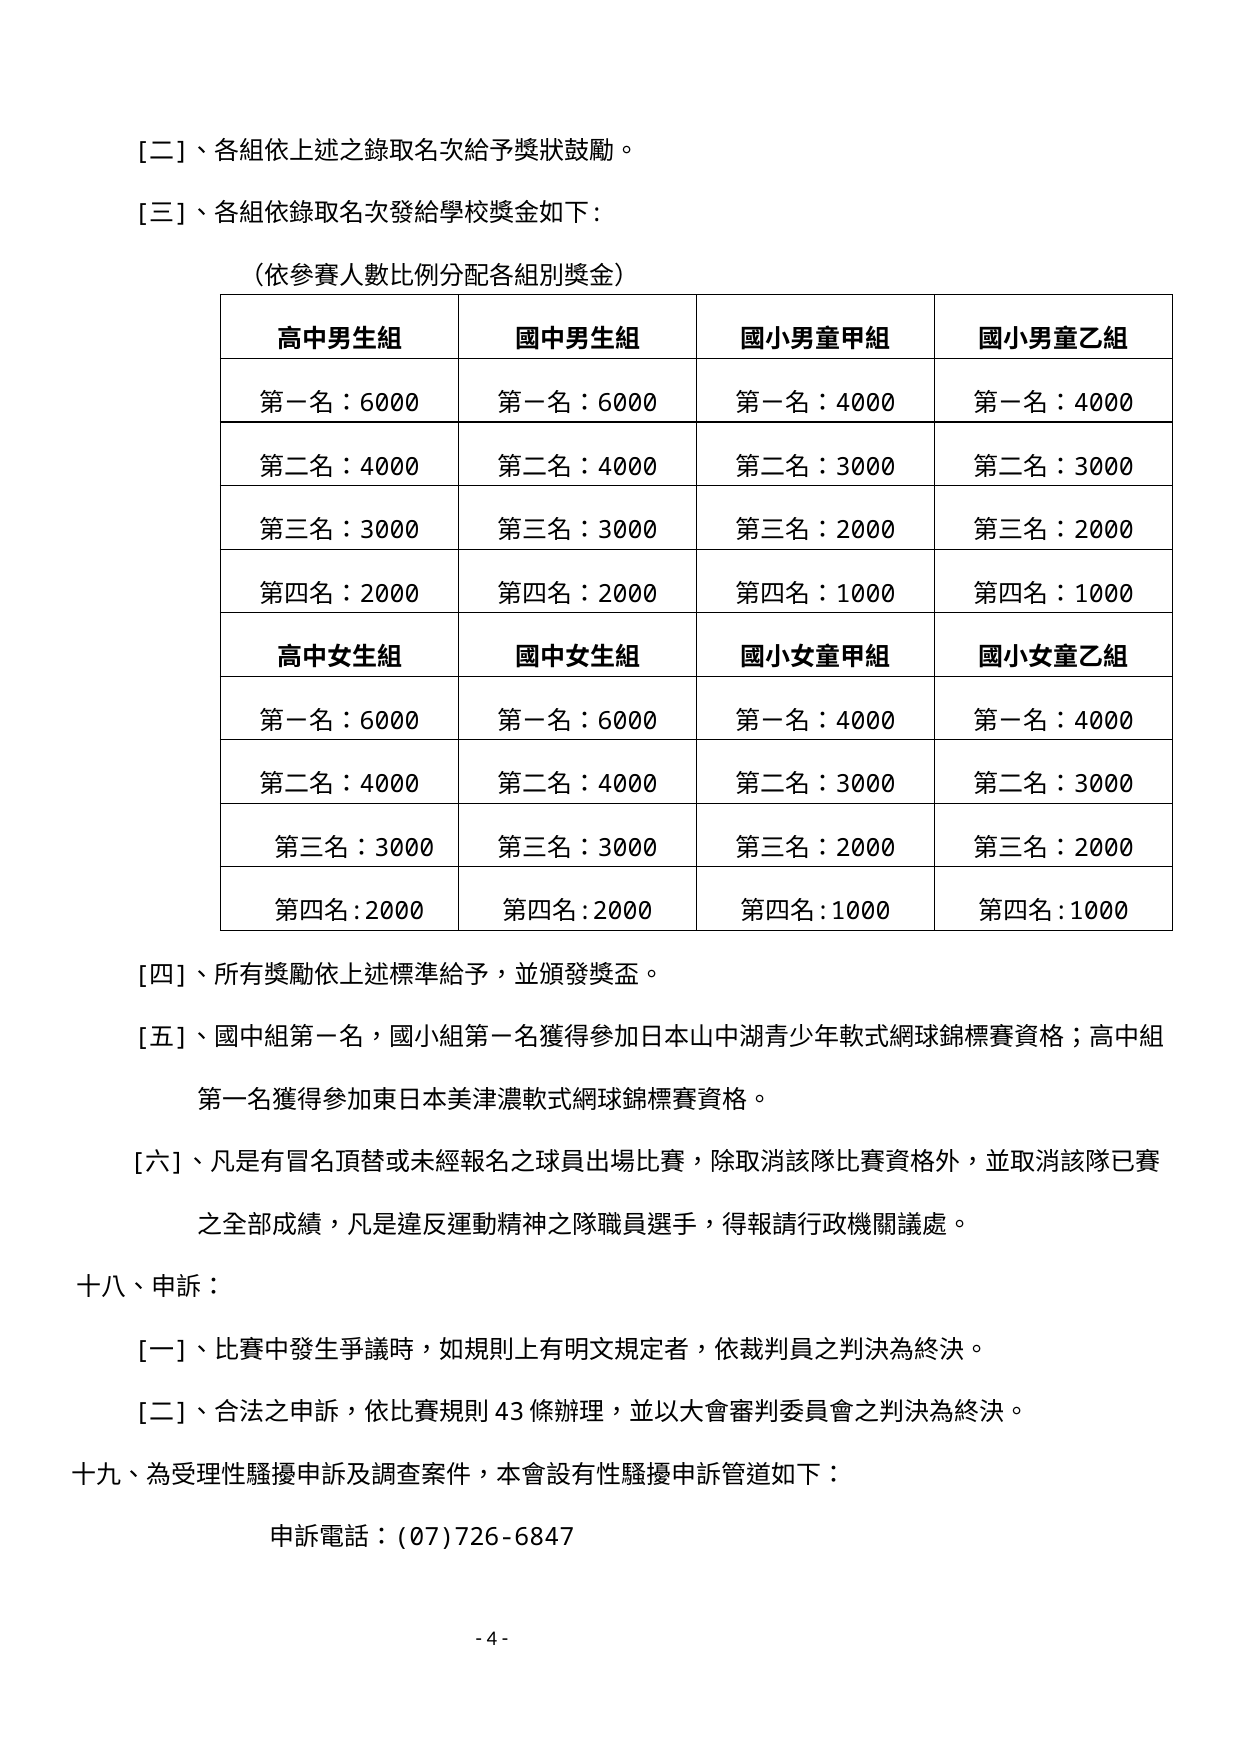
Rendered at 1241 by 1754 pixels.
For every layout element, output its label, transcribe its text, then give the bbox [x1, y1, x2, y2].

table_cell 第ㄧ名：4000 [935, 359, 1172, 421]
table_cell 國小女童乙組 [935, 613, 1172, 676]
text [五]、國中組第ㄧ名，國小組第ㄧ名獲得參加日本山中湖青少年軟式網球錦標賽資格；高中組第一名獲得參加東日本美津濃軟式網球錦標賽資格。 [59, 993, 1181, 1118]
text [二]、合法之申訴，依比賽規則43條辦理，並以大會審判委員會之判決為終決。 [59, 1368, 1181, 1431]
table_cell 國小女童甲組 [697, 613, 934, 676]
text [一]、比賽中發生爭議時，如規則上有明文規定者，依裁判員之判決為終決。 [59, 1306, 1181, 1368]
text 十九、為受理性騷擾申訴及調查案件，本會設有性騷擾申訴管道如下： [59, 1431, 1181, 1493]
table_header 高中男生組 [221, 295, 458, 358]
table_cell 第二名：4000 [459, 423, 696, 485]
text [三]、各組依錄取名次發給學校獎金如下: [59, 169, 1181, 232]
table_cell 第三名：2000 [697, 486, 934, 548]
table_cell 第二名：3000 [697, 423, 934, 485]
table_cell 第三名：3000 [221, 486, 458, 548]
table_cell 第二名：3000 [697, 740, 934, 803]
table_cell 第ㄧ名：6000 [221, 677, 458, 739]
table_cell 第ㄧ名：6000 [459, 677, 696, 739]
table_cell 第三名：3000 [459, 486, 696, 548]
table_cell 第ㄧ名：4000 [935, 677, 1172, 739]
table_cell 第四名:2000 [459, 867, 696, 930]
table_cell 第四名：1000 [697, 550, 934, 612]
table_cell 第三名：2000 [935, 486, 1172, 548]
table_cell 高中女生組 [221, 613, 458, 676]
table_cell 第四名:1000 [935, 867, 1172, 930]
table_cell 第三名：2000 [697, 804, 934, 866]
text （依參賽人數比例分配各組別獎金） [59, 232, 1181, 294]
table_cell 第ㄧ名：4000 [697, 359, 934, 421]
table_header 國小男童甲組 [697, 295, 934, 358]
table_cell 第二名：4000 [459, 740, 696, 803]
table_header 國中男生組 [459, 295, 696, 358]
table_cell 第四名：1000 [935, 550, 1172, 612]
text [四]、所有獎勵依上述標準給予，並頒發獎盃。 [59, 931, 1181, 993]
table_cell 第ㄧ名：4000 [697, 677, 934, 739]
table_cell 第四名：2000 [221, 550, 458, 612]
text [二]、各組依上述之錄取名次給予獎狀鼓勵。 [59, 107, 1181, 169]
table_cell 第ㄧ名：6000 [459, 359, 696, 421]
table_header 國小男童乙組 [935, 295, 1172, 358]
table_cell 第三名：3000 [459, 804, 696, 866]
table_cell 第三名：3000 [221, 804, 458, 866]
text 十八、申訴： [59, 1243, 1181, 1306]
table_cell 第四名：2000 [459, 550, 696, 612]
table_cell 第ㄧ名：6000 [221, 359, 458, 421]
table_cell 第二名：3000 [935, 740, 1172, 803]
table_cell 國中女生組 [459, 613, 696, 676]
table_cell 第四名:2000 [221, 867, 458, 930]
table_cell 第二名：4000 [221, 740, 458, 803]
table_cell 第三名：2000 [935, 804, 1172, 866]
table_cell 第四名:1000 [697, 867, 934, 930]
text 申訴電話：(07)726-6847 [59, 1493, 1181, 1556]
table_cell 第二名：4000 [221, 423, 458, 485]
table_cell 第二名：3000 [935, 423, 1172, 485]
text [六]、凡是有冒名頂替或未經報名之球員出場比賽，除取消該隊比賽資格外，並取消該隊已賽之全部成績，凡是違反運動精神之隊職員選手，得報請行政機關議處。 [100, 1118, 1181, 1243]
